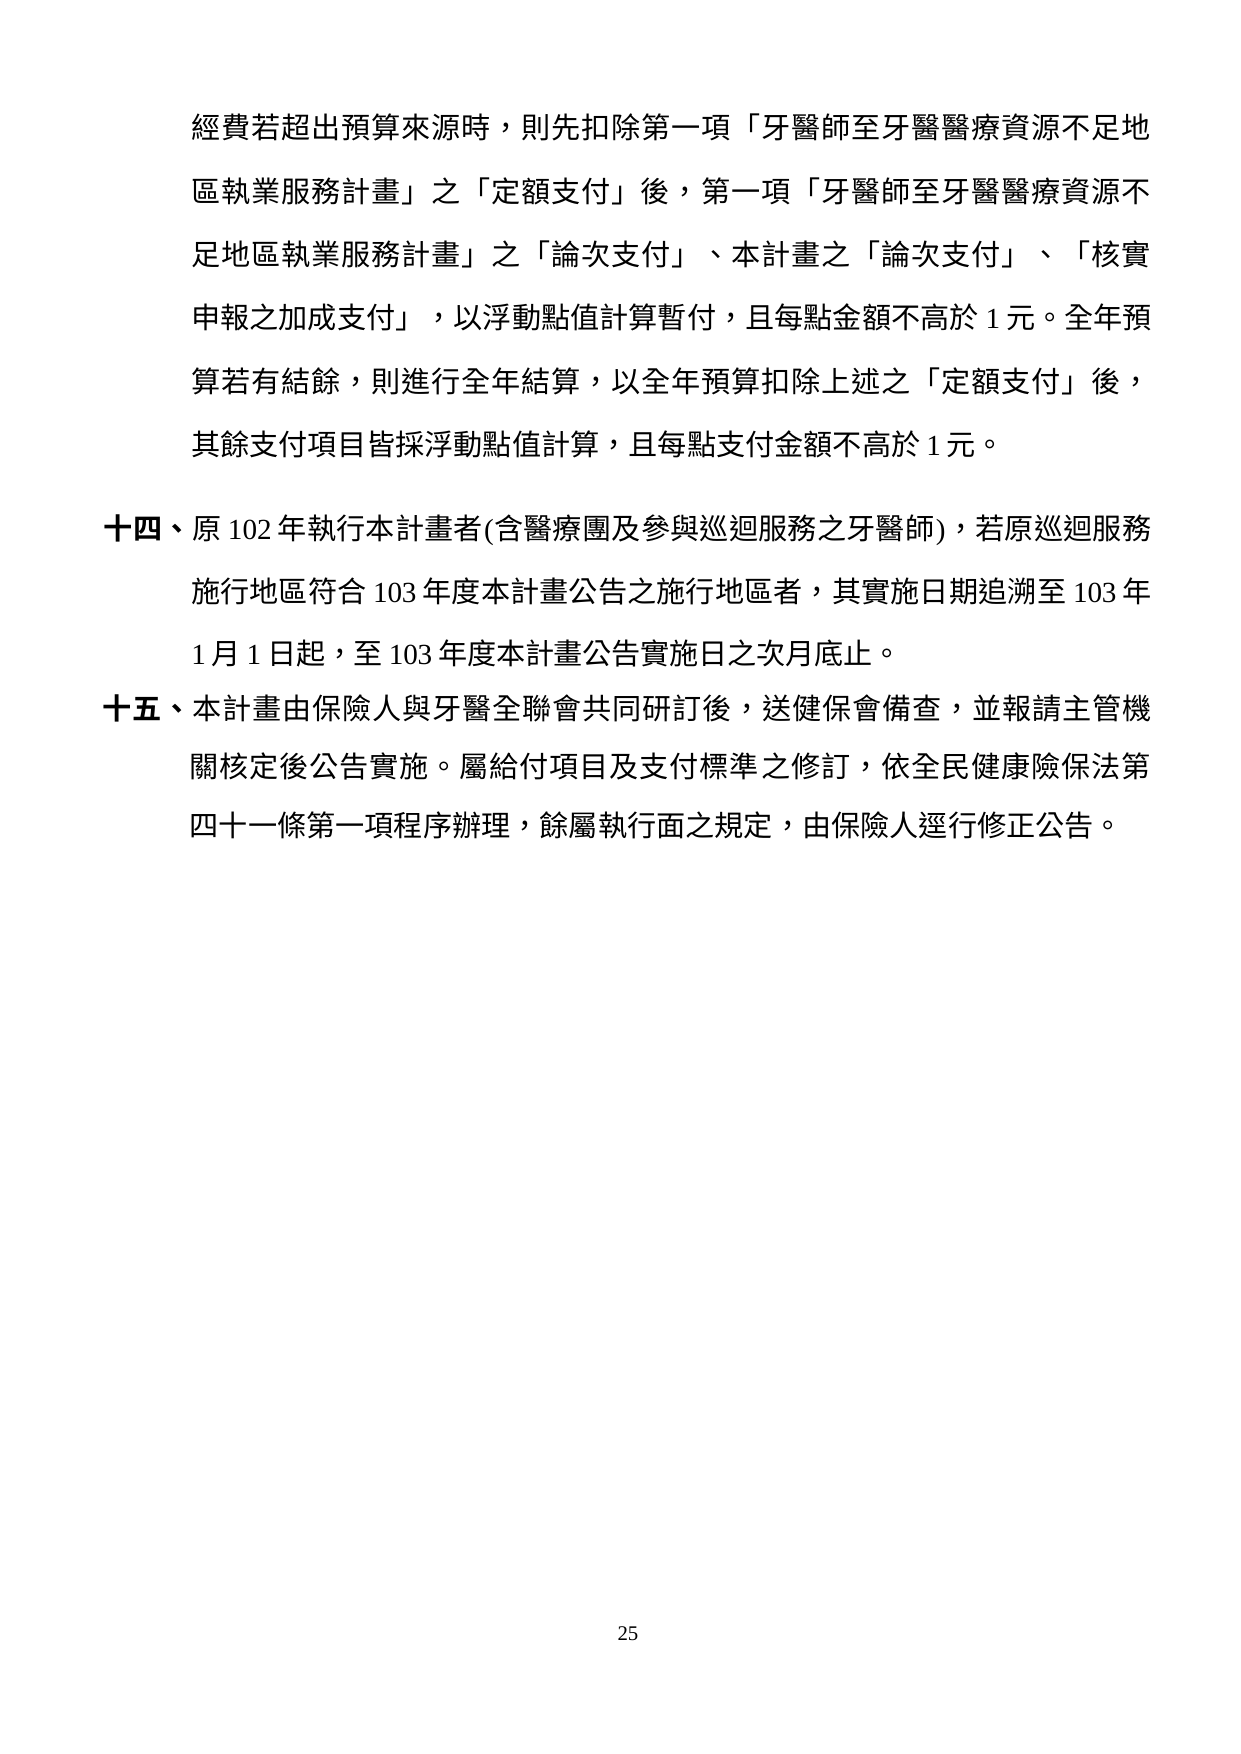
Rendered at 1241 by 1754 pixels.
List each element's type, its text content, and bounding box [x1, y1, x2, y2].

text 經費若超出預算來源時，則先扣除第一項「牙醫師至牙醫醫療資源不足地區執業服務計畫」之「定額支付」後，第一項「牙醫師至牙醫醫療資源不足地區執業服務計畫」之「論次支付」、本計畫之「論次支付」、「核實申報之加成支付」，以浮動點值計算暫付，且每點金額不高於1元。全年預算若有結餘，則進行全年結算，以全年預算扣除上述之「定額支付」後，其餘支付項目皆採浮動點值計算，且每點支付金額不高於1元。 [103, 105, 1152, 464]
text 十五、本計畫由保險人與牙醫全聯會共同研訂後，送健保會備查，並報請主管機關核定後公告實施。屬給付項目及支付標準之修訂，依全民健康險保法第四十一條第一項程序辦理，餘屬執行面之規定，由保險人逕行修正公告。 [102, 673, 1152, 848]
text 十四、原102年執行本計畫者(含醫療團及參與巡迴服務之牙醫師)，若原巡迴服務施行地區符合103年度本計畫公告之施行地區者，其實施日期追溯至103年1月1日起，至103年度本計畫公告實施日之次月底止。 [103, 485, 1152, 673]
